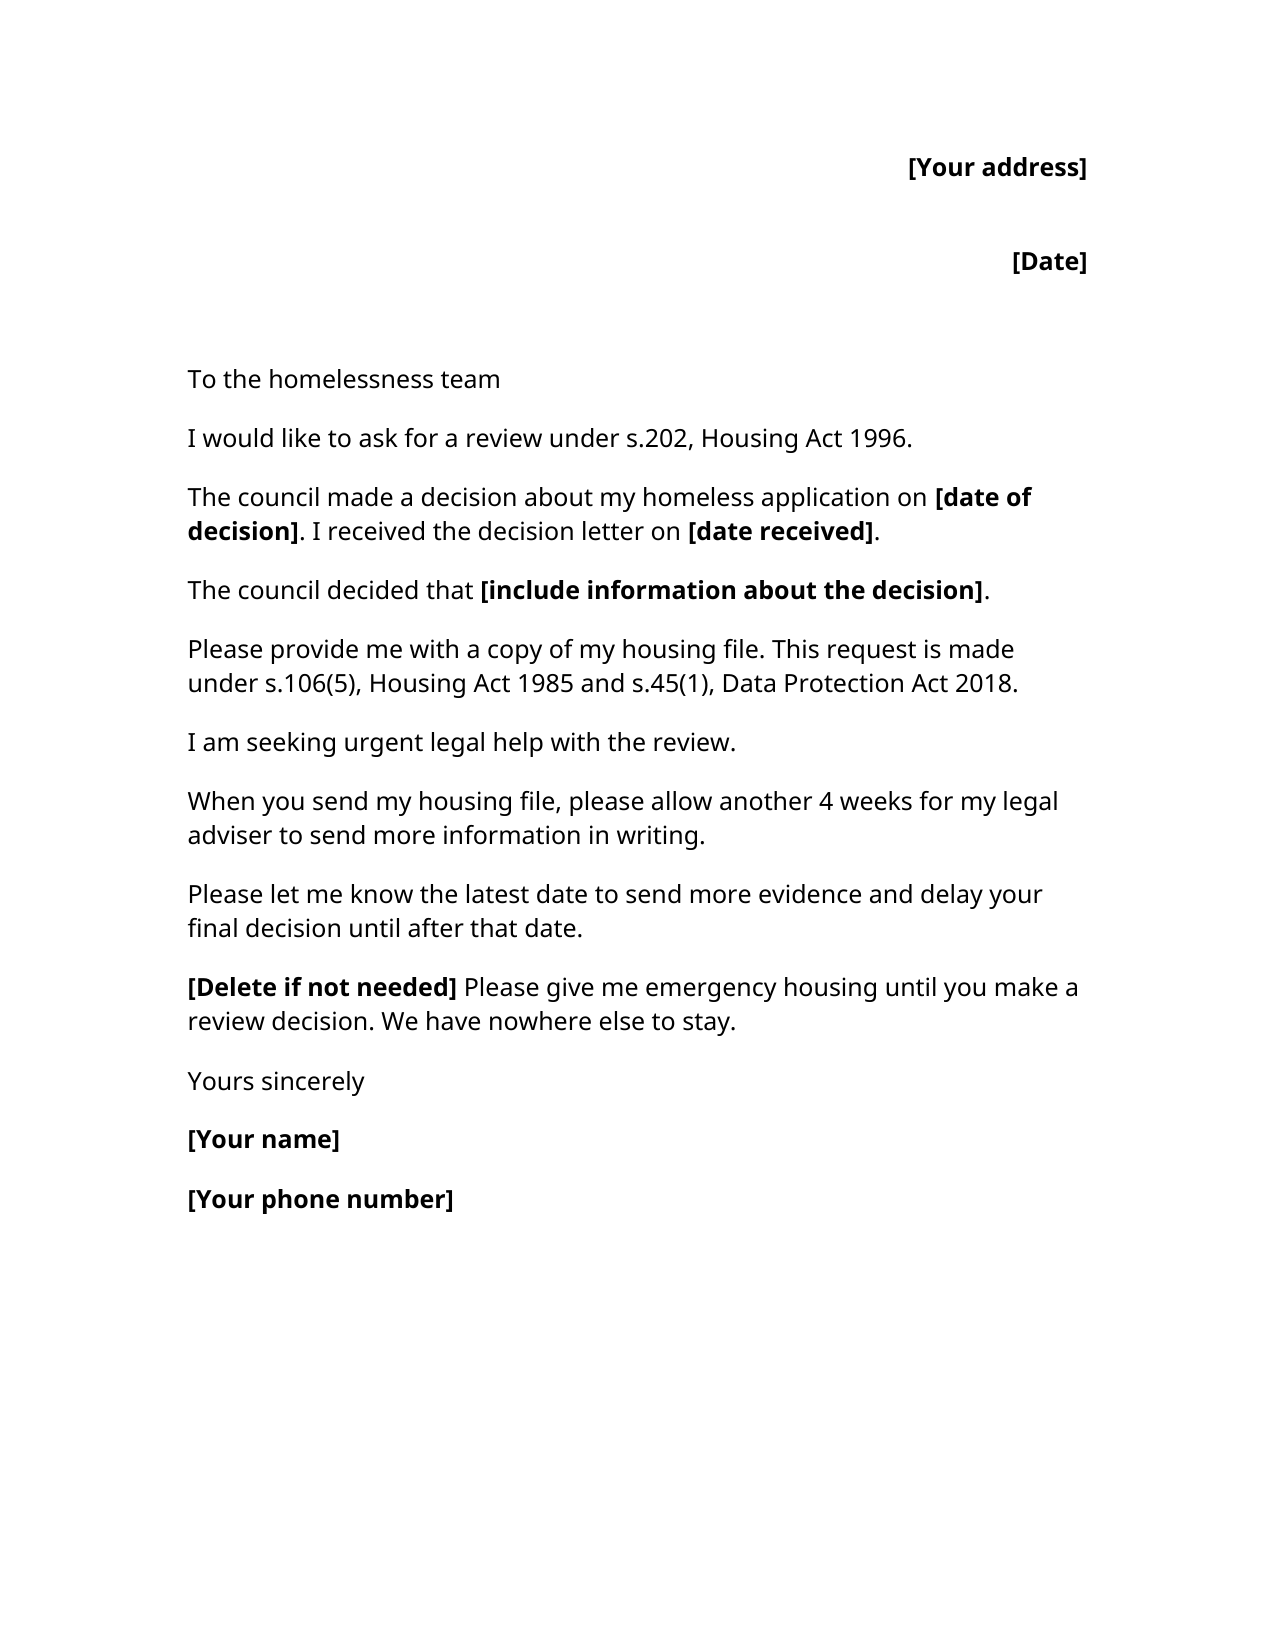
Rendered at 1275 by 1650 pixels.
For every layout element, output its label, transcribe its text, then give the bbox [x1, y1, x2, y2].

text When you send my housing file, please allow another 4 weeks for my legal adviser to send more information in writing. [187, 784, 1087, 852]
text I would like to ask for a review under s.202, Housing Act 1996. [187, 420, 1087, 454]
text I am seeking urgent legal help with the review. [187, 725, 1087, 759]
text Please let me know the latest date to send more evidence and delay your final decision until after that date. [187, 877, 1087, 945]
text Yours sincerely [187, 1063, 1087, 1097]
text [Your phone number] [187, 1181, 1087, 1215]
text [Delete if not needed] Please give me emergency housing until you make a review decision. We have nowhere else to stay. [187, 970, 1087, 1038]
text [Date] [187, 243, 1087, 277]
text [Your address] [187, 150, 1087, 184]
text To the homelessness team [187, 361, 1087, 395]
text The council made a decision about my homeless application on [date of decision]. I received the decision letter on [date received]. [187, 479, 1087, 547]
text Please provide me with a copy of my housing file. This request is made under s.106(5), Housing Act 1985 and s.45(1), Data Protection Act 2018. [187, 632, 1087, 700]
text The council decided that [include information about the decision]. [187, 572, 1087, 607]
text [Your name] [187, 1122, 1087, 1156]
